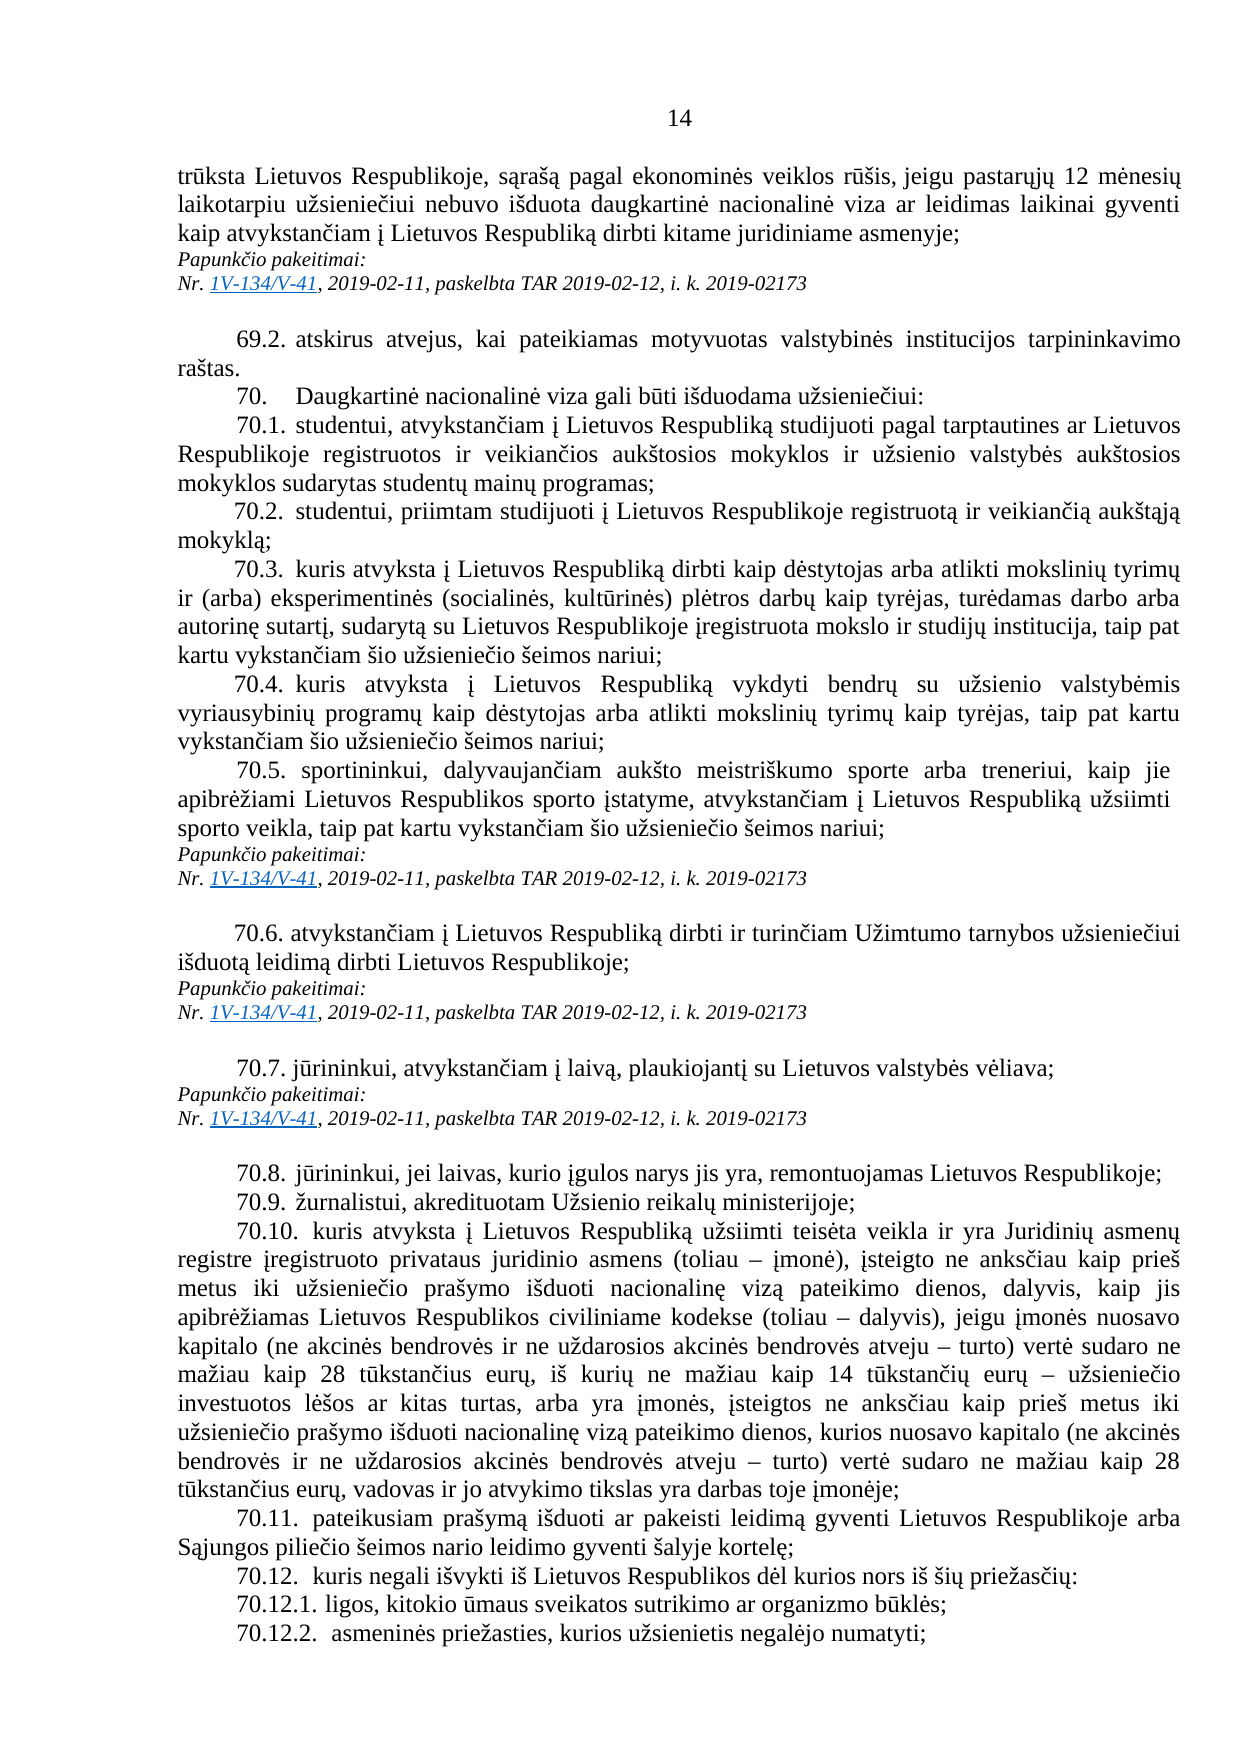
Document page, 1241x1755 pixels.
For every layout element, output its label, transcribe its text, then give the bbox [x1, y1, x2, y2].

text Nr. 1V-134/V-41, 2019-02-11, paskelbta TAR 2019-02-12, i. k. 2019-02173 [177, 1000, 1181, 1024]
text 70. Daugkartinė nacionalinė viza gali būti išduodama užsieniečiui: [177, 381, 1181, 410]
text 69.2. atskirus atvejus, kai pateikiamas motyvuotas valstybinės institucijos tarpininkavimo raštas. [177, 324, 1181, 381]
text Nr. 1V-134/V-41, 2019-02-11, paskelbta TAR 2019-02-12, i. k. 2019-02173 [177, 1106, 1181, 1129]
text 70.12.2. asmeninės priežasties, kurios užsienietis negalėjo numatyti; [177, 1618, 1181, 1647]
text 70.4. kuris atvyksta į Lietuvos Respubliką vykdyti bendrų su užsienio valstybėmis vyriausybinių programų kaip dėstytojas arba atlikti mokslinių tyrimų kaip tyrėjas, taip pat kartu vykstančiam šio užsieniečio šeimos nariui; [177, 669, 1181, 755]
text 70.8. jūrininkui, jei laivas, kurio įgulos narys jis yra, remontuojamas Lietuvos Respublikoje; [177, 1158, 1181, 1187]
text 70.3. kuris atvyksta į Lietuvos Respubliką dirbti kaip dėstytojas arba atlikti mokslinių tyrimų ir (arba) eksperimentinės (socialinės, kultūrinės) plėtros darbų kaip tyrėjas, turėdamas darbo arba autorinę sutartį, sudarytą su Lietuvos Respublikoje įregistruota mokslo ir studijų institucija, taip pat kartu vykstančiam šio užsieniečio šeimos nariui; [177, 554, 1181, 669]
text 70.9. žurnalistui, akredituotam Užsienio reikalų ministerijoje; [177, 1187, 1181, 1216]
text Papunkčio pakeitimai: [177, 841, 1181, 866]
text trūksta Lietuvos Respublikoje, sąrašą pagal ekonominės veiklos rūšis, jeigu pastarųjų 12 mėnesių laikotarpiu užsieniečiui nebuvo išduota daugkartinė nacionalinė viza ar leidimas laikinai gyventi kaip atvykstančiam į Lietuvos Respubliką dirbti kitame juridiniame asmenyje; [177, 161, 1181, 247]
text 70.11. pateikusiam prašymą išduoti ar pakeisti leidimą gyventi Lietuvos Respublikoje arba Sąjungos piliečio šeimos nario leidimo gyventi šalyje kortelę; [177, 1503, 1181, 1561]
text 70.12. kuris negali išvykti iš Lietuvos Respublikos dėl kurios nors iš šių priežasčių: [177, 1561, 1181, 1589]
text 70.1. studentui, atvykstančiam į Lietuvos Respubliką studijuoti pagal tarptautines ar Lietuvos Respublikoje registruotos ir veikiančios aukštosios mokyklos ir užsienio valstybės aukštosios mokyklos sudarytas studentų mainų programas; [177, 410, 1181, 496]
text Papunkčio pakeitimai: [177, 247, 1181, 271]
text Nr. 1V-134/V-41, 2019-02-11, paskelbta TAR 2019-02-12, i. k. 2019-02173 [177, 271, 1181, 295]
text 70.6. atvykstančiam į Lietuvos Respubliką dirbti ir turinčiam Užimtumo tarnybos užsieniečiui išduotą leidimą dirbti Lietuvos Respublikoje; [177, 918, 1181, 976]
text Nr. 1V-134/V-41, 2019-02-11, paskelbta TAR 2019-02-12, i. k. 2019-02173 [177, 866, 1181, 889]
text 70.5. sportininkui, dalyvaujančiam aukšto meistriškumo sporte arba treneriui, kaip jie apibrėžiami Lietuvos Respublikos sporto įstatyme, atvykstančiam į Lietuvos Respubliką užsiimti sporto veikla, taip pat kartu vykstančiam šio užsieniečio šeimos nariui; [177, 755, 1171, 841]
text 70.10. kuris atvyksta į Lietuvos Respubliką užsiimti teisėta veikla ir yra Juridinių asmenų registre įregistruoto privataus juridinio asmens (toliau – įmonė), įsteigto ne anksčiau kaip prieš metus iki užsieniečio prašymo išduoti nacionalinę vizą pateikimo dienos, dalyvis, kaip jis apibrėžiamas Lietuvos Respublikos civiliniame kodekse (toliau – dalyvis), jeigu įmonės nuosavo kapitalo (ne akcinės bendrovės ir ne uždarosios akcinės bendrovės atveju – turto) vertė sudaro ne mažiau kaip 28 tūkstančius eurų, iš kurių ne mažiau kaip 14 tūkstančių eurų – užsieniečio investuotos lėšos ar kitas turtas, arba yra įmonės, įsteigtos ne anksčiau kaip prieš metus iki užsieniečio prašymo išduoti nacionalinę vizą pateikimo dienos, kurios nuosavo kapitalo (ne akcinės bendrovės ir ne uždarosios akcinės bendrovės atveju – turto) vertė sudaro ne mažiau kaip 28 tūkstančius eurų, vadovas ir jo atvykimo tikslas yra darbas toje įmonėje; [177, 1216, 1181, 1503]
text 70.2. studentui, priimtam studijuoti į Lietuvos Respublikoje registruotą ir veikiančią aukštąją mokyklą; [177, 496, 1181, 554]
text 70.12.1. ligos, kitokio ūmaus sveikatos sutrikimo ar organizmo būklės; [177, 1589, 1181, 1618]
text Papunkčio pakeitimai: [177, 1081, 1181, 1106]
text 70.7. jūrininkui, atvykstančiam į laivą, plaukiojantį su Lietuvos valstybės vėliava; [177, 1053, 1171, 1081]
text Papunkčio pakeitimai: [177, 976, 1181, 1000]
